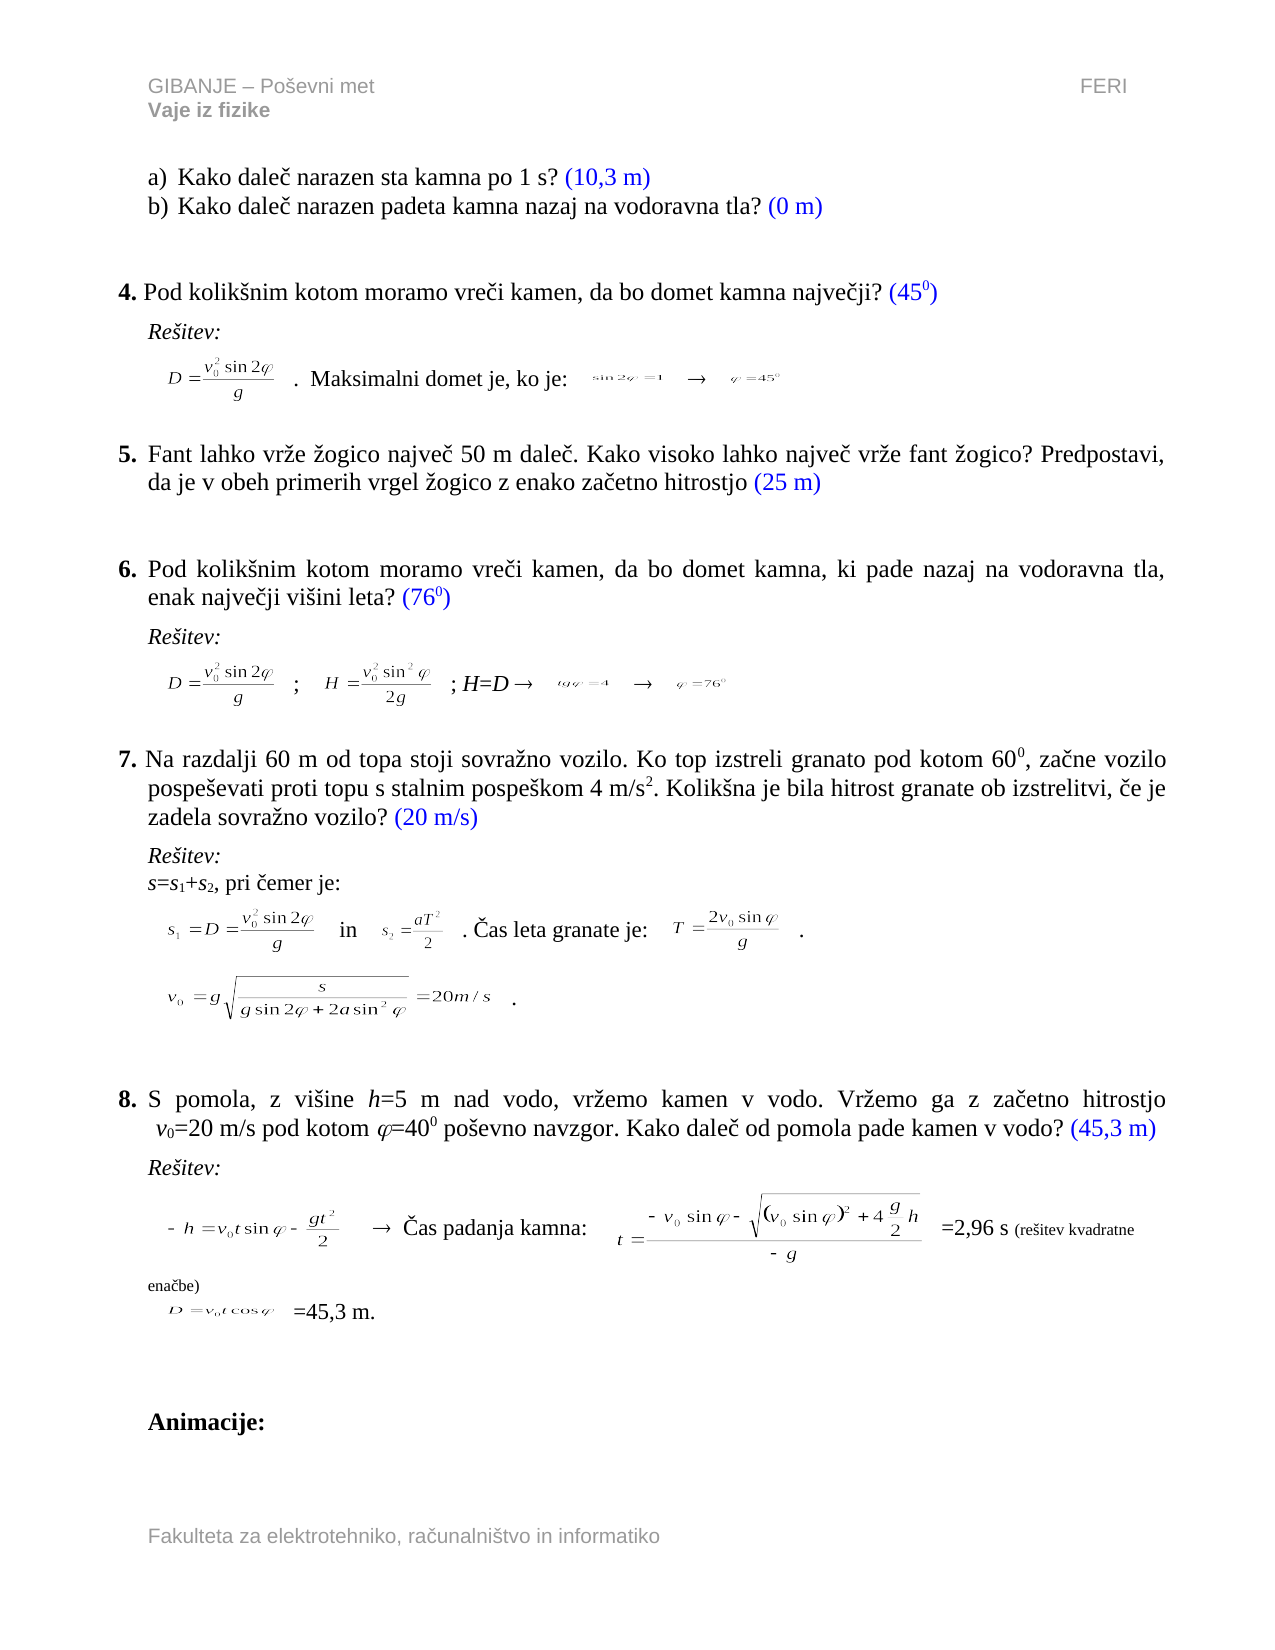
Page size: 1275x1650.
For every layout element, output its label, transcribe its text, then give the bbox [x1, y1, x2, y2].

text s=s1+s2, pri čemer je: [148, 869, 1167, 895]
text ; ; H=D   [148, 649, 1167, 718]
text 5. Fant lahko vrže žogico največ 50 m daleč. Kako visoko lahko največ vrže fant žogico? Predpostavi, da je v obeh primerih vrgel žogico z enako začetno hitrostjo (25 m) [118, 439, 1167, 496]
text Rešitev: [148, 842, 1167, 869]
list Kako daleč narazen padeta kamna nazaj na vodoravna tla? (0 m) [148, 191, 1167, 219]
text Animacije: [148, 1407, 1167, 1436]
text in . Čas leta granate je: . [148, 895, 1167, 963]
text Rešitev: [148, 318, 1167, 344]
text  Čas padanja kamna: =2,96 s (rešitev kvadratne enačbe) [148, 1180, 1167, 1294]
text 4. Pod kolikšnim kotom moramo vreči kamen, da bo domet kamna največji? (450) [118, 277, 1167, 306]
text =45,3 m. [148, 1294, 1167, 1328]
text . [148, 963, 1167, 1031]
list S pomola, z višine h=5 m nad vodo, vržemo kamen v vodo. Vržemo ga z začetno hitrostjo v0=20 m/s pod kotom =400 poševno navzgor. Kako daleč od pomola pade kamen v vodo? (45,3 m) [118, 1084, 1167, 1142]
text . Maksimalni domet je, ko je:  [148, 344, 1167, 412]
text 6. Pod kolikšnim kotom moramo vreči kamen, da bo domet kamna, ki pade nazaj na vodoravna tla, enak največji višini leta? (760) [118, 554, 1167, 611]
text 7. Na razdalji 60 m od topa stoji sovražno vozilo. Ko top izstreli granato pod kotom 600, začne vozilo pospeševati proti topu s stalnim pospeškom 4 m/s2. Kolikšna je bila hitrost granate ob izstrelitvi, če je zadela sovražno vozilo? (20 m/s) [118, 744, 1167, 830]
text Rešitev: [148, 1154, 1167, 1180]
text Rešitev: [148, 623, 1167, 649]
list Kako daleč narazen sta kamna po 1 s? (10,3 m) [148, 162, 1167, 191]
